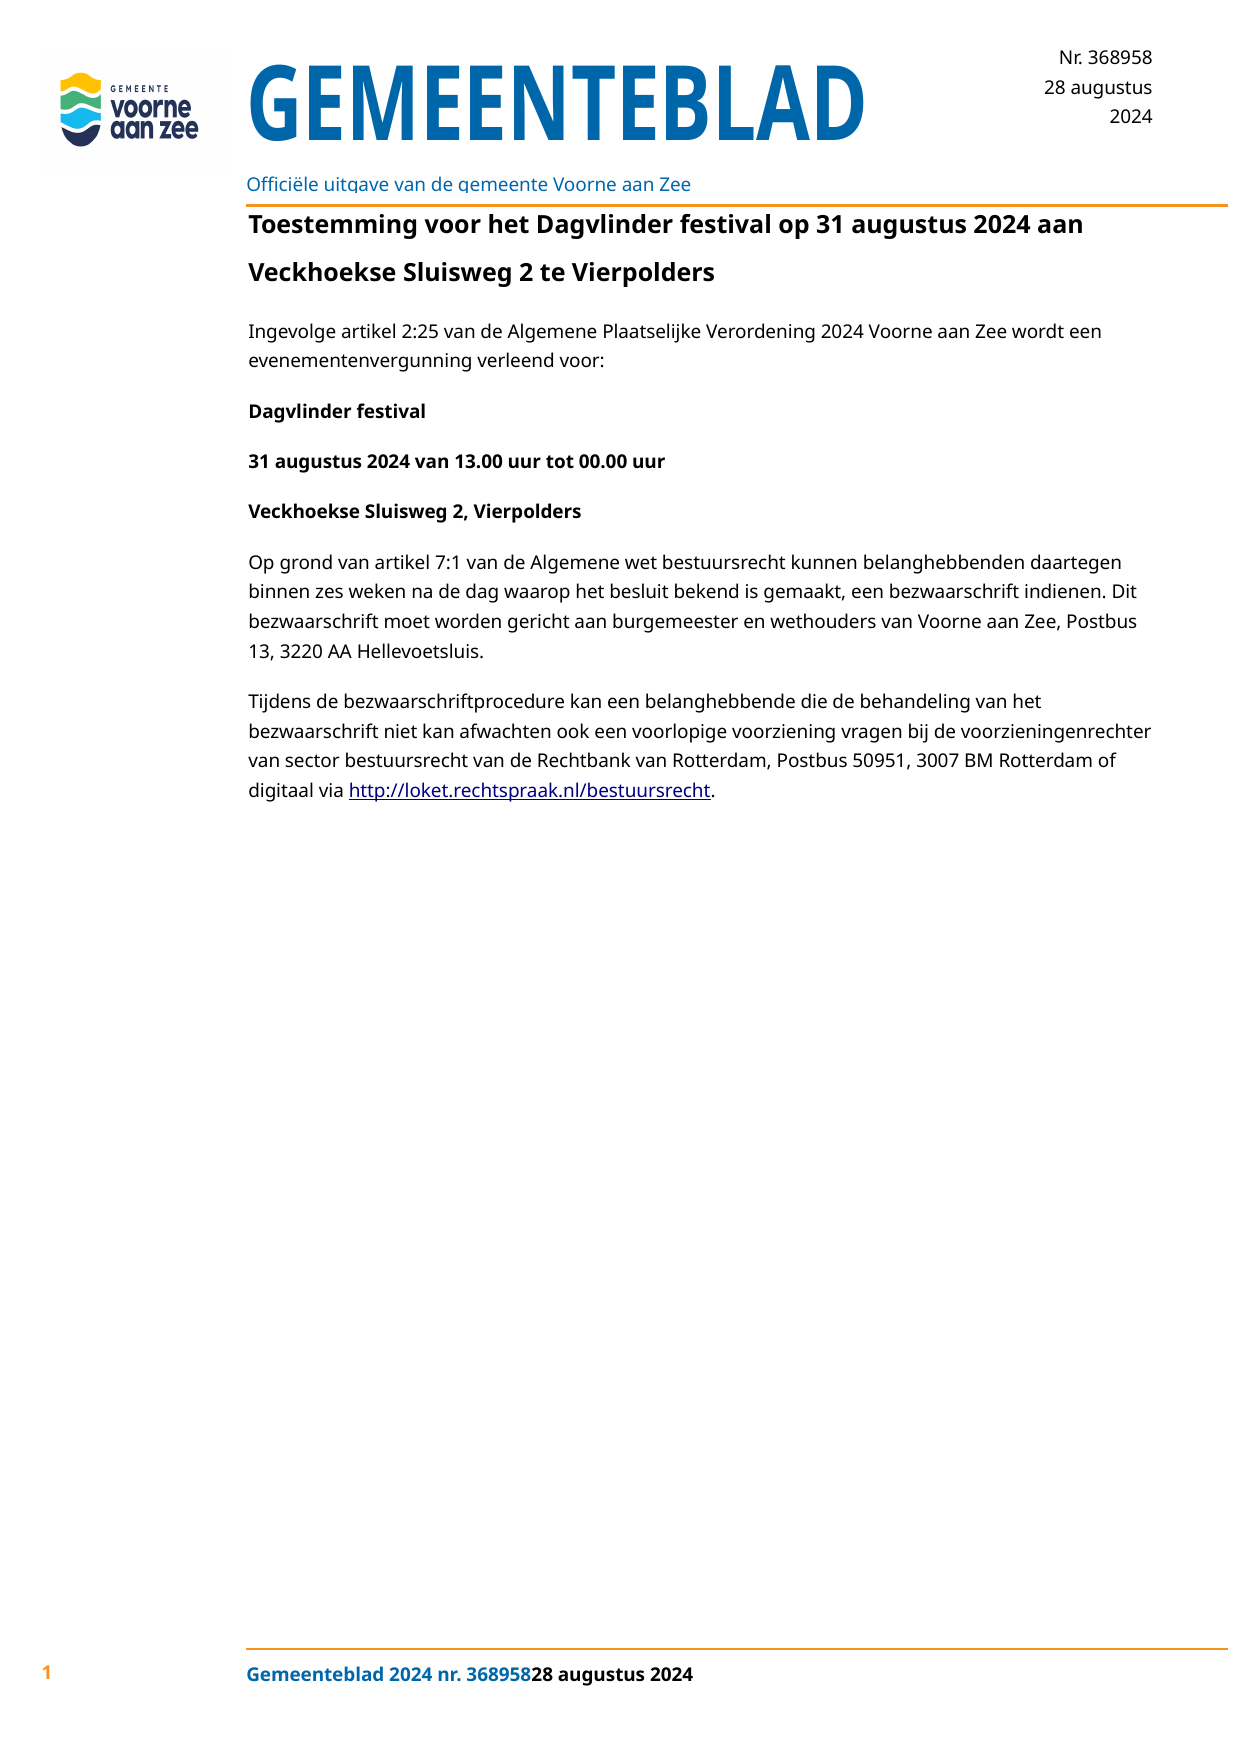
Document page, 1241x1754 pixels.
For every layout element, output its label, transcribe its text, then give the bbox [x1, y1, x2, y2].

text Toestemming voor het Dagvlinder festival op 31 augustus 2024 aan Veckhoekse Sluisweg 2 te Vierpolders [248, 207, 1152, 288]
text 31 augustus 2024 van 13.00 uur tot 00.00 uur [248, 448, 1152, 474]
text Ingevolge artikel 2:25 van de Algemene Plaatselijke Verordening 2024 Voorne aan Zee wordt een evenementenvergunning verleend voor: [248, 318, 1152, 373]
picture [41, 47, 231, 172]
text Dagvlinder festival [248, 398, 1152, 424]
text Tijdens de bezwaarschriftprocedure kan een belanghebbende die de behandeling van het bezwaarschrift niet kan afwachten ook een voorlopige voorziening vragen bij de voorzieningenrechter van sector bestuursrecht van de Rechtbank van Rotterdam, Postbus 50951, 3007 BM Rotterdam of digitaal via http://loket.rechtspraak.nl/bestuursrecht. [248, 688, 1152, 803]
text Veckhoekse Sluisweg 2, Vierpolders [248, 499, 1152, 524]
text Op grond van artikel 7:1 van de Algemene wet bestuursrecht kunnen belanghebbenden daartegen binnen zes weken na de dag waarop het besluit bekend is gemaakt, een bezwaarschrift indienen. Dit bezwaarschrift moet worden gericht aan burgemeester en wethouders van Voorne aan Zee, Postbus 13, 3220 AA Hellevoetsluis. [248, 549, 1152, 664]
